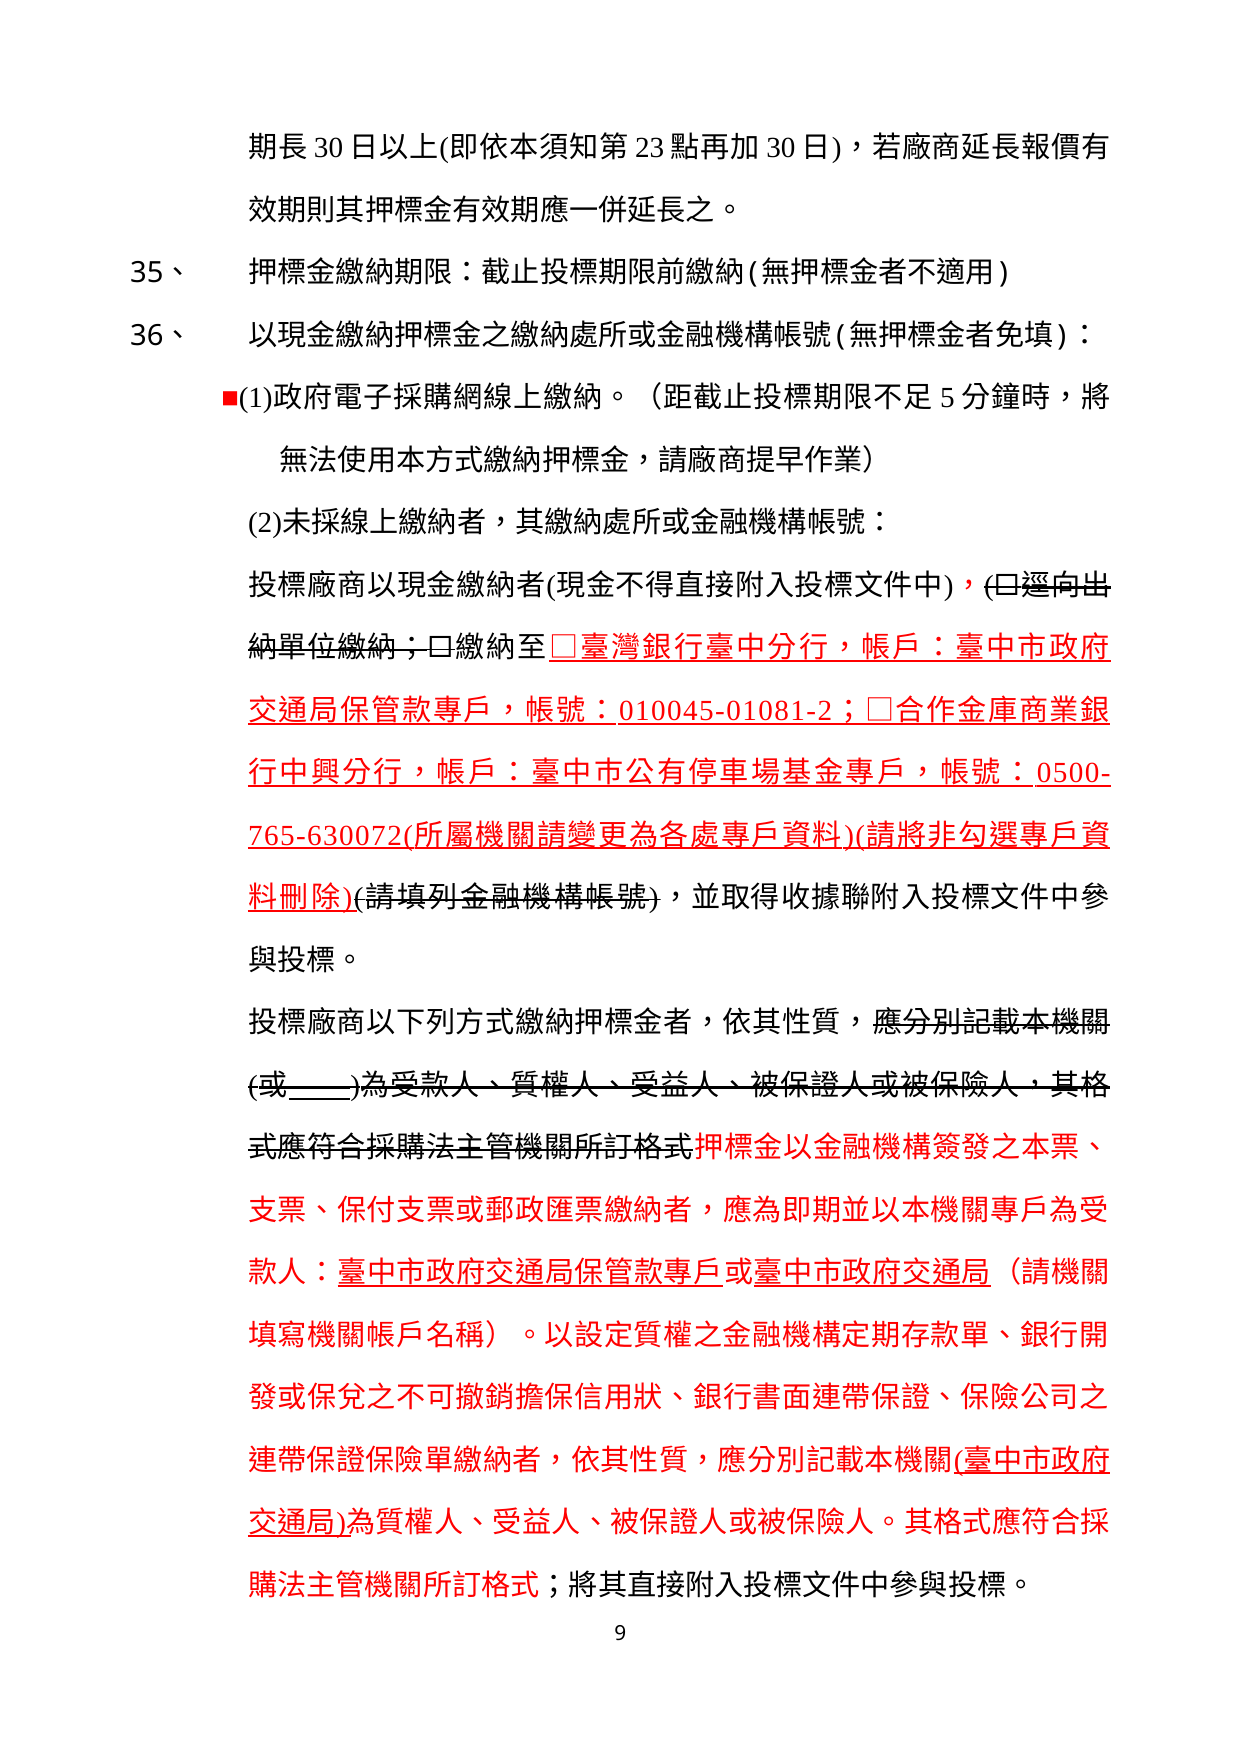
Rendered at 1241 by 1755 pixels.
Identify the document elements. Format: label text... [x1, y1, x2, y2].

list 以現金繳納押標金之繳納處所或金融機構帳號(無押標金者免填)： [130, 291, 1110, 353]
text (2)未採線上繳納者，其繳納處所或金融機構帳號： [248, 478, 1110, 541]
text 投標廠商以下列方式繳納押標金者，依其性質，應分別記載本機關 (或 )為受款人、質權人、受益人、被保證人或被保險人，其格式應符合採購法主管機關所訂格式押標金以金融機構簽發之本票、支票、保付支票或郵政匯票繳納者，應為即期並以本機關專戶為受款人：臺中市政府交通局保管款專戶或臺中市政府交通局（請機關填寫機關帳戶名稱）。以設定質權之金融機構定期存款單、銀行開發或保兌之不可撤銷擔保信用狀、銀行書面連帶保證、保險公司之連帶保證保險單繳納者，依其性質，應分別記載本機關(臺中市政府交通局)為質權人、受益人、被保證人或被保險人。其格式應符合採購法主管機關所訂格式；將其直接附入投標文件中參與投標。 [248, 1087, 1110, 1603]
text 期長30日以上(即依本須知第23點再加30日)，若廠商延長報價有效期則其押標金有效期應一併延長之。 [248, 103, 1110, 228]
text 投標廠商以下列方式繳納押標金者，依其性質，應分別記載本機關 (或 )為受款人、質權人、受益人、被保證人或被保險人，其格式應符合採購法主管機關所訂格式押標金以金融機構簽發之本票、支票、保付支票或郵政匯票繳納者，應為即期並以本機關專戶為受款人：臺中市政府交通局保管款專戶或臺中市政府交通局（請機關填寫機關帳戶名稱）。以設定質權之金融機構定期存款單、銀行開發或保兌之不可撤銷擔保信用狀、銀行書面連帶保證、保險公司之連帶保證保險單繳納者，依其性質，應分別記載本機關(臺中市政府交通局)為質權人、受益人、被保證人或被保險人。其格式應符合採購法主管機關所訂格式；將其直接附入投標文件中參與投標。 [248, 978, 1110, 1086]
text 料刪除)(請填列金融機構帳號)，並取得收據聯附入投標文件中參與投標。 [248, 848, 1110, 978]
text ■(1)政府電子採購網線上繳納。（距截止投標期限不足5分鐘時，將無法使用本方式繳納押標金，請廠商提早作業） [221, 353, 1110, 478]
text 投標廠商以現金繳納者(現金不得直接附入投標文件中)，(逕向出 納單位繳納；繳納至□臺灣銀行臺中分行，帳戶：臺中市政府交通局保管款專戶，帳號：010045-01081-2；□合作金庫商業銀行中興分行，帳戶：臺中巿公有停車場基金專戶，帳號：0500-765-630072(所屬機關請變更為各處專戶資料)(請將非勾選專戶資 [248, 541, 1110, 847]
list 押標金繳納期限：截止投標期限前繳納(無押標金者不適用) [130, 228, 1110, 291]
